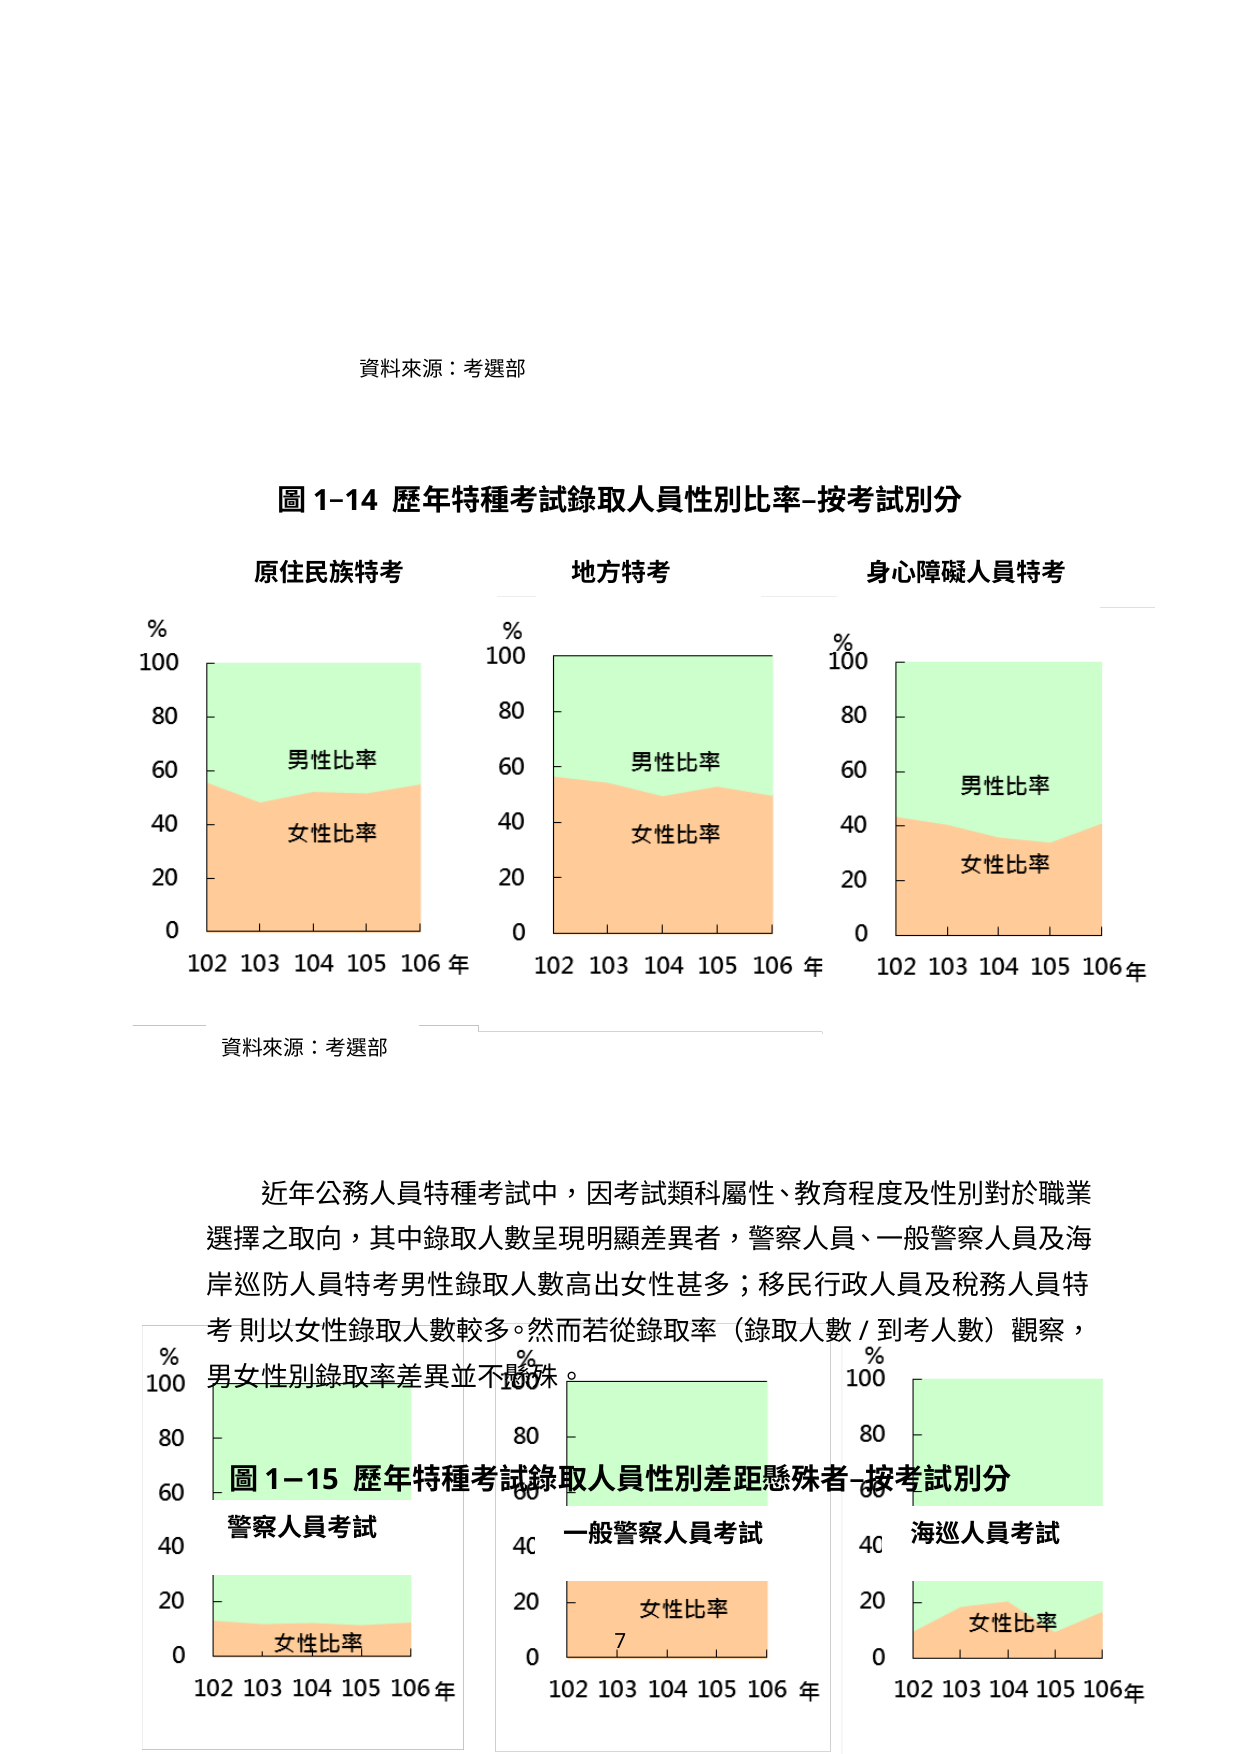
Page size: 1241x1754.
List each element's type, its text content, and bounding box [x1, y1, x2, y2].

picture [302, 1326, 312, 1334]
picture [965, 1329, 976, 1340]
picture [132, 595, 1155, 1034]
picture [833, 1329, 844, 1340]
text 一般警察人員考試 [550, 1514, 782, 1550]
picture [679, 1323, 686, 1333]
picture [916, 1320, 924, 1325]
picture [219, 1320, 227, 1325]
picture [141, 1320, 1153, 1754]
picture [834, 1320, 843, 1329]
picture [676, 1321, 681, 1340]
text 原住民族特考 [156, 552, 482, 588]
picture [787, 1323, 794, 1333]
picture [437, 1329, 448, 1340]
text 資料來源：考選部 [221, 1032, 404, 1061]
picture [438, 1320, 447, 1329]
text 身心障礙人員特考 [853, 552, 1085, 588]
text 地方特考 [552, 552, 746, 588]
text 圖1−14 歷年特種考試錄取人員性別比率–按考試別分 [148, 468, 1092, 521]
picture [388, 1321, 393, 1340]
text 近年公務人員特種考試中，因考試類科屬性、教育程度及性別對於職業選擇之取向，其中錄取人數呈現明顯差異者，警察人員、一般警察人員及海岸巡防人員特考男性錄取人數高出女性甚多；移民行政人員及稅務人員特考 則以女性錄取人數較多。然而若從錄取率（錄取人數 / 到考人數）觀察，男女性別錄取率差異並不懸殊。 [207, 1166, 1092, 1320]
text 資料來源：考選部 [359, 353, 542, 382]
picture [784, 1321, 789, 1340]
text 警察人員考試 [208, 1508, 402, 1544]
text 海巡人員考試 [897, 1514, 1092, 1550]
picture [966, 1320, 975, 1329]
picture [391, 1323, 398, 1333]
